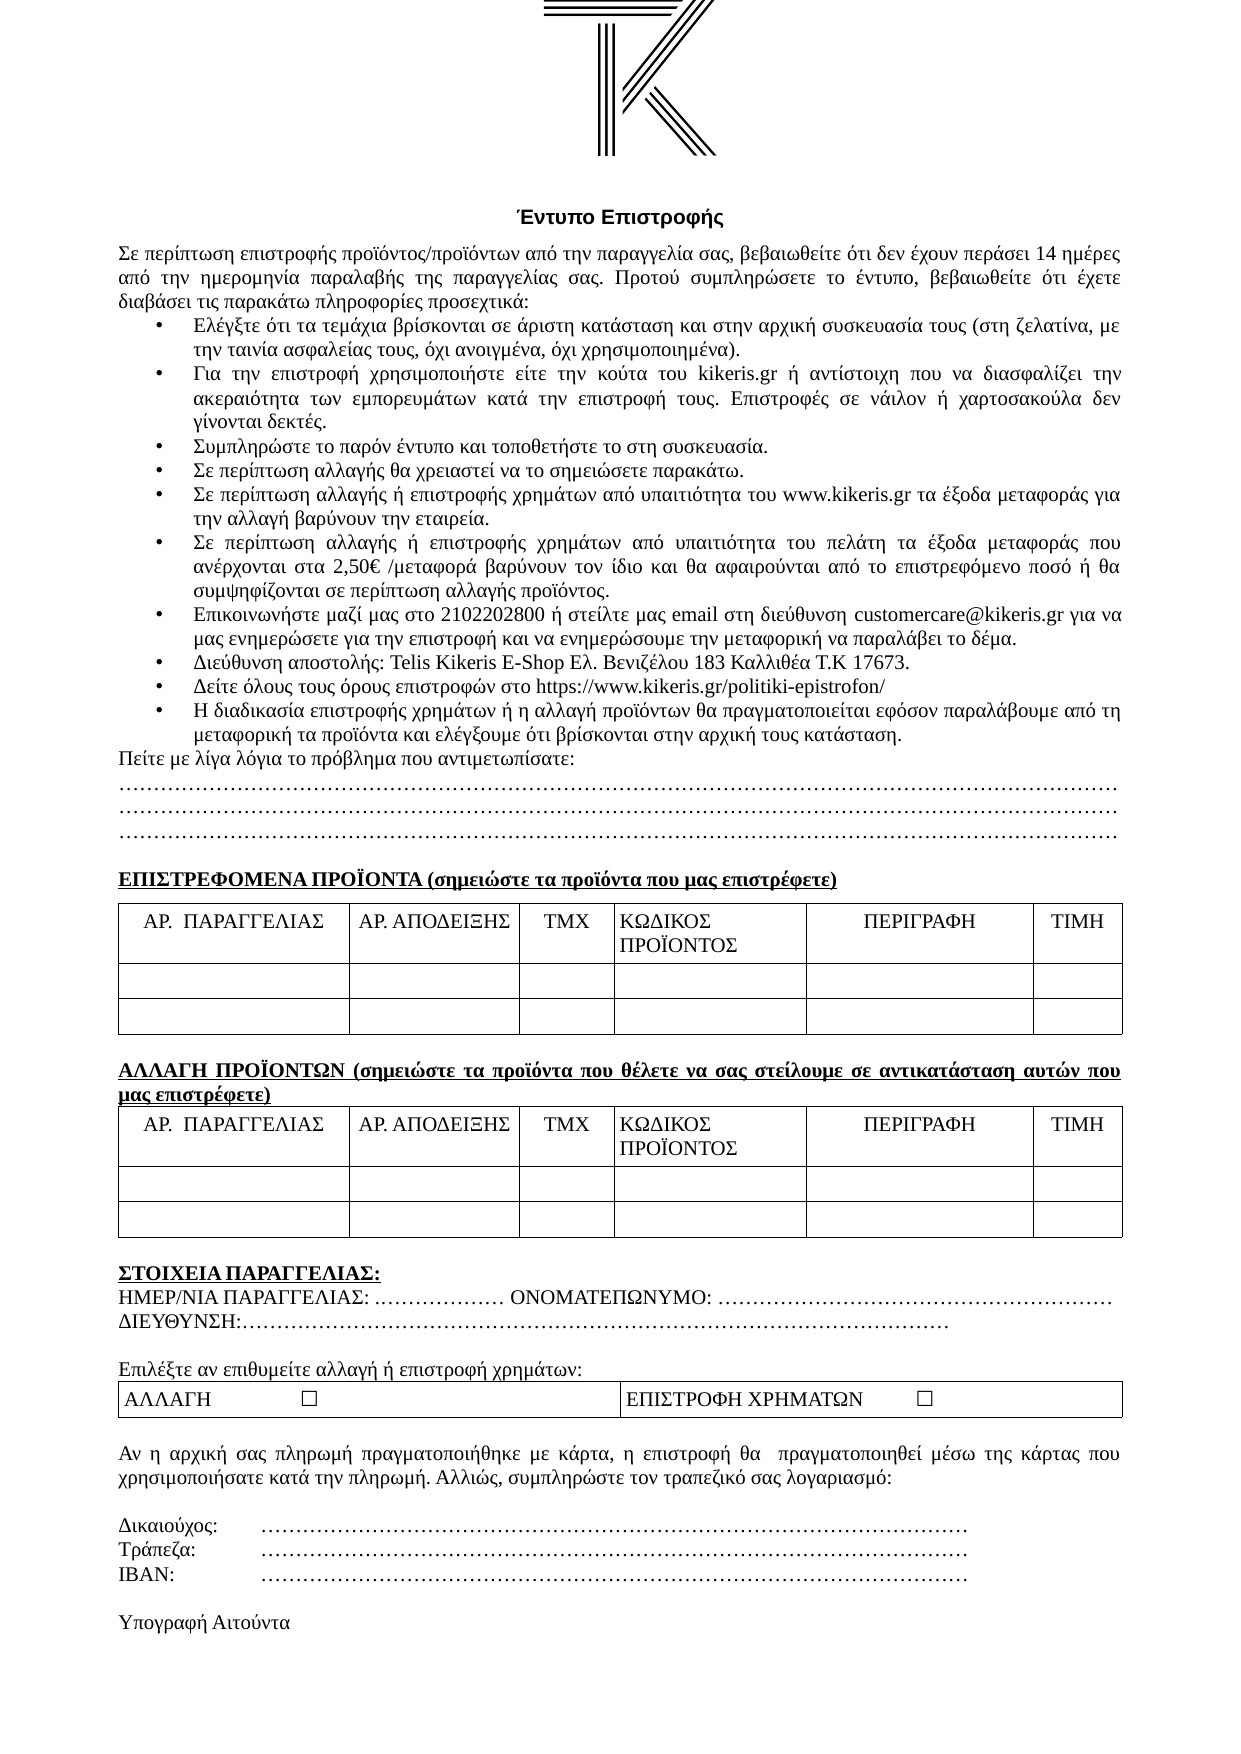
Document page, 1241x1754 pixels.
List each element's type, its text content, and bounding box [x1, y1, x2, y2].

text Υπογραφή Αιτούντα [118, 1609, 1122, 1634]
table_cell [520, 964, 614, 998]
text ΕΠΙΣΤΡΕΦΟΜΕΝΑ ΠΡΟΪΟΝΤΑ (σημειώστε τα προϊόντα που μας επιστρέφετε) [118, 867, 1122, 891]
table_cell [350, 1167, 519, 1201]
table_cell [807, 1167, 1033, 1201]
table_cell [520, 999, 614, 1034]
list Επικοινωνήστε μαζί μας στο 2102202800 ή στείλτε μας email στη διεύθυνση customercare@kikeris.gr για να μας ενημερώσετε για την επιστροφή και να ενημερώσουμε την μεταφορική να παραλάβει το δέμα. [156, 602, 1122, 650]
table_header ΤΜΧ [520, 1107, 614, 1166]
list Σε περίπτωση αλλαγής ή επιστροφής χρημάτων από υπαιτιότητα του www.kikeris.gr τα έξοδα μεταφοράς για την αλλαγή βαρύνουν την εταιρεία. [156, 482, 1122, 530]
table_header ΠΕΡΙΓΡΑΦΗ [807, 904, 1033, 962]
table_cell [615, 999, 806, 1034]
table_header ΑΡ. ΑΠΟΔΕΙΞΗΣ [350, 1107, 519, 1166]
table_cell [119, 964, 349, 998]
list Συμπληρώστε το παρόν έντυπο και τοποθετήστε το στη συσκευασία. [156, 433, 1122, 458]
table_header ΑΡ. ΠΑΡΑΓΓΕΛΙΑΣ [119, 1107, 349, 1166]
table_cell [1034, 999, 1122, 1034]
table_header ΑΡ. ΑΠΟΔΕΙΞΗΣ [350, 904, 519, 962]
table_cell [119, 1202, 349, 1237]
list Δείτε όλους τους όρους επιστροφών στο https://www.kikeris.gr/politiki-epistrofon/ [156, 674, 1122, 698]
table_header ΑΛΛΑΓΗ ☐ [119, 1382, 620, 1417]
table_header ΕΠΙΣΤΡΟΦΗ ΧΡΗΜΑΤΩΝ ☐ [621, 1382, 1122, 1417]
table_cell [119, 1167, 349, 1201]
table_cell [807, 964, 1033, 998]
table_cell [520, 1202, 614, 1237]
list Η διαδικασία επιστροφής χρημάτων ή η αλλαγή προϊόντων θα πραγματοποιείται εφόσον παραλάβουμε από τη μεταφορική τα προϊόντα και ελέγξουμε ότι βρίσκονται στην αρχική τους κατάσταση. [156, 698, 1122, 746]
table_cell Τράπεζα: [118, 1538, 260, 1561]
table_cell [119, 999, 349, 1034]
table_cell [350, 1202, 519, 1237]
list Ελέγξτε ότι τα τεμάχια βρίσκονται σε άριστη κατάσταση και στην αρχική συσκευασία τους (στη ζελατίνα, με την ταινία ασφαλείας τους, όχι ανοιγμένα, όχι χρησιμοποιημένα). [156, 313, 1122, 361]
table_header ΤΙΜΗ [1034, 1107, 1122, 1166]
table_cell [1034, 1202, 1122, 1237]
table_header ΤΜΧ [520, 904, 614, 962]
table_cell ΙΒΑΝ: [118, 1561, 260, 1586]
list Διεύθυνση αποστολής: Telis Kikeris E-Shop Ελ. Βενιζέλου 183 Καλλιθέα Τ.Κ 17673. [156, 650, 1122, 674]
picture [543, 0, 717, 156]
table_cell [615, 1167, 806, 1201]
text Αν η αρχική σας πληρωμή πραγματοποιήθηκε με κάρτα, η επιστροφή θα πραγματοποιηθεί μέσω της κάρτας που χρησιμοποιήσατε κατά την πληρωμή. Αλλιώς, συμπληρώστε τον τραπεζικό σας λογαριασμό: [118, 1441, 1122, 1489]
text ΑΛΛΑΓΗ ΠΡΟΪΟΝΤΩΝ (σημειώστε τα προϊόντα που θέλετε να σας στείλουμε σε αντικατάσταση αυτών που μας επιστρέφετε) [118, 1058, 1122, 1106]
list Σε περίπτωση αλλαγής ή επιστροφής χρημάτων από υπαιτιότητα του πελάτη τα έξοδα μεταφοράς που ανέρχονται στα 2,50€ /μεταφορά βαρύνουν τον ίδιο και θα αφαιρούνται από το επιστρεφόμενο ποσό ή θα συμψηφίζονται σε περίπτωση αλλαγής προϊόντος. [156, 530, 1122, 602]
text Πείτε με λίγα λόγια το πρόβλημα που αντιμετωπίσατε: [118, 746, 1122, 770]
table_cell [615, 1202, 806, 1237]
table_cell [350, 964, 519, 998]
table_cell ………………………………………………………………………………………… [260, 1538, 1122, 1561]
text ΗΜΕΡ/ΝΙΑ ΠΑΡΑΓΓΕΛΙΑΣ: .……………… ΟΝΟΜΑΤΕΠΩΝΥΜΟ: ………………………………………………… [118, 1285, 1122, 1309]
table_cell [807, 1202, 1033, 1237]
table_cell ………………………………………………………………………………………… [260, 1561, 1122, 1586]
table_cell [1034, 964, 1122, 998]
table_header ΚΩΔΙΚΟΣ ΠΡΟΪΟΝΤΟΣ [615, 904, 806, 962]
text Επιλέξτε αν επιθυμείτε αλλαγή ή επιστροφή χρημάτων: [118, 1357, 1122, 1381]
table_cell [350, 999, 519, 1034]
text ΣΤΟΙΧΕΙΑ ΠΑΡΑΓΓΕΛΙΑΣ: [118, 1261, 1122, 1285]
table_header ΑΡ. ΠΑΡΑΓΓΕΛΙΑΣ [119, 904, 349, 962]
table_cell [1034, 1167, 1122, 1201]
title Έντυπο Επιστροφής [118, 204, 1122, 228]
table_header ΚΩΔΙΚΟΣ ΠΡΟΪΟΝΤΟΣ [615, 1107, 806, 1166]
text ΔΙΕΥΘΥΝΣΗ:………………………………………………………………………………………… [118, 1309, 1122, 1333]
table_header Δικαιούχος: [118, 1513, 260, 1537]
table_cell [807, 999, 1033, 1034]
table_cell [520, 1167, 614, 1201]
list Για την επιστροφή χρησιμοποιήστε είτε την κούτα του kikeris.gr ή αντίστοιχη που να διασφαλίζει την ακεραιότητα των εμπορευμάτων κατά την επιστροφή τους. Επιστροφές σε νάιλον ή χαρτοσακούλα δεν γίνονται δεκτές. [156, 361, 1122, 433]
table_header ………………………………………………………………………………………… [260, 1513, 1122, 1537]
table_cell [615, 964, 806, 998]
text ……………………………………………………………………………………………………………………………………………………………………………………………………………………………………………………………………………………………………………………………………………………………………………………………… [118, 770, 1122, 843]
table_header ΠΕΡΙΓΡΑΦΗ [807, 1107, 1033, 1166]
list Σε περίπτωση αλλαγής θα χρειαστεί να το σημειώσετε παρακάτω. [156, 458, 1122, 482]
table_header ΤΙΜΗ [1034, 904, 1122, 962]
text Σε περίπτωση επιστροφής προϊόντος/προϊόντων από την παραγγελία σας, βεβαιωθείτε ότι δεν έχουν περάσει 14 ημέρες από την ημερομηνία παραλαβής της παραγγελίας σας. Προτού συμπληρώσετε το έντυπο, βεβαιωθείτε ότι έχετε διαβάσει τις παρακάτω πληροφορίες προσεχτικά: [118, 241, 1122, 313]
